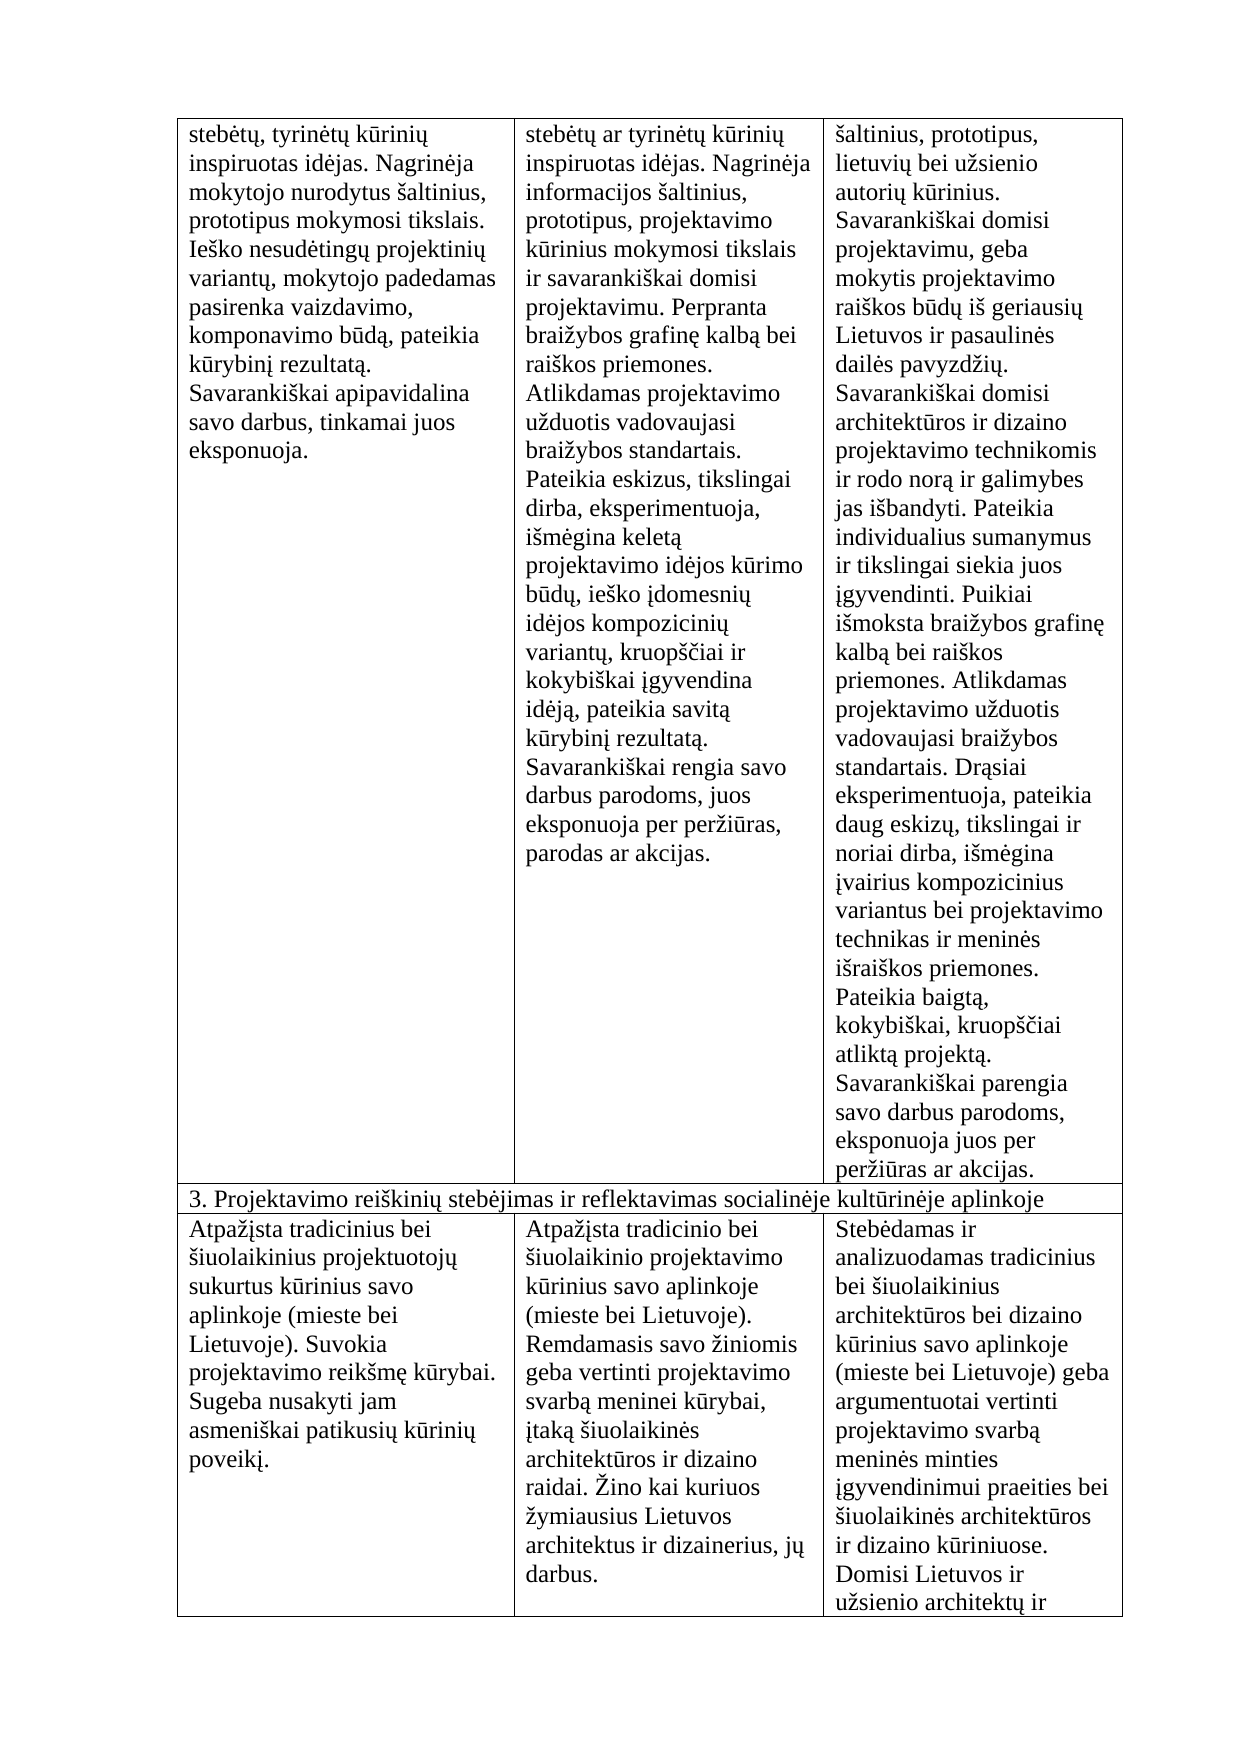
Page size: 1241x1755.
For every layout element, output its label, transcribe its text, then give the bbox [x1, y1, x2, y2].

table_cell [1064, 1184, 1088, 1213]
table_cell stebėtų ar tyrinėtų kūrinių inspiruotas idėjas. Nagrinėja informacijos šaltinius, prototipus, projektavimo kūrinius mokymosi tikslais ir savarankiškai domisi projektavimu. Perpranta braižybos grafinę kalbą bei raiškos priemones. Atlikdamas projektavimo užduotis vadovaujasi braižybos standartais. Pateikia eskizus, tikslingai dirba, eksperimentuoja, išmėgina keletą projektavimo idėjos kūrimo būdų, ieško įdomesnių idėjos kompozicinių variantų, kruopščiai ir kokybiškai įgyvendina idėją, pateikia savitą kūrybinį rezultatą. Savarankiškai rengia savo darbus parodoms, juos eksponuoja per peržiūras, parodas ar akcijas. [515, 119, 823, 1183]
table_cell [1089, 1184, 1122, 1213]
table_cell Stebėdamas ir analizuodamas tradicinius bei šiuolaikinius architektūros bei dizaino kūrinius savo aplinkoje (mieste bei Lietuvoje) geba argumentuotai vertinti projektavimo svarbą meninės minties įgyvendinimui praeities bei šiuolaikinės architektūros ir dizaino kūriniuose. Domisi Lietuvos ir užsienio architektų ir [824, 1214, 1122, 1616]
table_cell Atpažįsta tradicinio bei šiuolaikinio projektavimo kūrinius savo aplinkoje (mieste bei Lietuvoje). Remdamasis savo žiniomis geba vertinti projektavimo svarbą meninei kūrybai, įtaką šiuolaikinės architektūros ir dizaino raidai. Žino kai kuriuos žymiausius Lietuvos architektus ir dizainerius, jų darbus. [515, 1214, 823, 1616]
table_cell 3. Projektavimo reiškinių stebėjimas ir reflektavimas socialinėje kultūrinėje aplinkoje [178, 1184, 1063, 1213]
table_cell Atpažįsta tradicinius bei šiuolaikinius projektuotojų sukurtus kūrinius savo aplinkoje (mieste bei Lietuvoje). Suvokia projektavimo reikšmę kūrybai. Sugeba nusakyti jam asmeniškai patikusių kūrinių poveikį. [178, 1214, 514, 1616]
table_cell šaltinius, prototipus, lietuvių bei užsienio autorių kūrinius. Savarankiškai domisi projektavimu, geba mokytis projektavimo raiškos būdų iš geriausių Lietuvos ir pasaulinės dailės pavyzdžių. Savarankiškai domisi architektūros ir dizaino projektavimo technikomis ir rodo norą ir galimybes jas išbandyti. Pateikia individualius sumanymus ir tikslingai siekia juos įgyvendinti. Puikiai išmoksta braižybos grafinę kalbą bei raiškos priemones. Atlikdamas projektavimo užduotis vadovaujasi braižybos standartais. Drąsiai eksperimentuoja, pateikia daug eskizų, tikslingai ir noriai dirba, išmėgina įvairius kompozicinius variantus bei projektavimo technikas ir meninės išraiškos priemones. Pateikia baigtą, kokybiškai, kruopščiai atliktą projektą. Savarankiškai parengia savo darbus parodoms, eksponuoja juos per peržiūras ar akcijas. [824, 119, 1122, 1183]
table_cell stebėtų, tyrinėtų kūrinių inspiruotas idėjas. Nagrinėja mokytojo nurodytus šaltinius, prototipus mokymosi tikslais. Ieško nesudėtingų projektinių variantų, mokytojo padedamas pasirenka vaizdavimo, komponavimo būdą, pateikia kūrybinį rezultatą. Savarankiškai apipavidalina savo darbus, tinkamai juos eksponuoja. [178, 119, 514, 1183]
